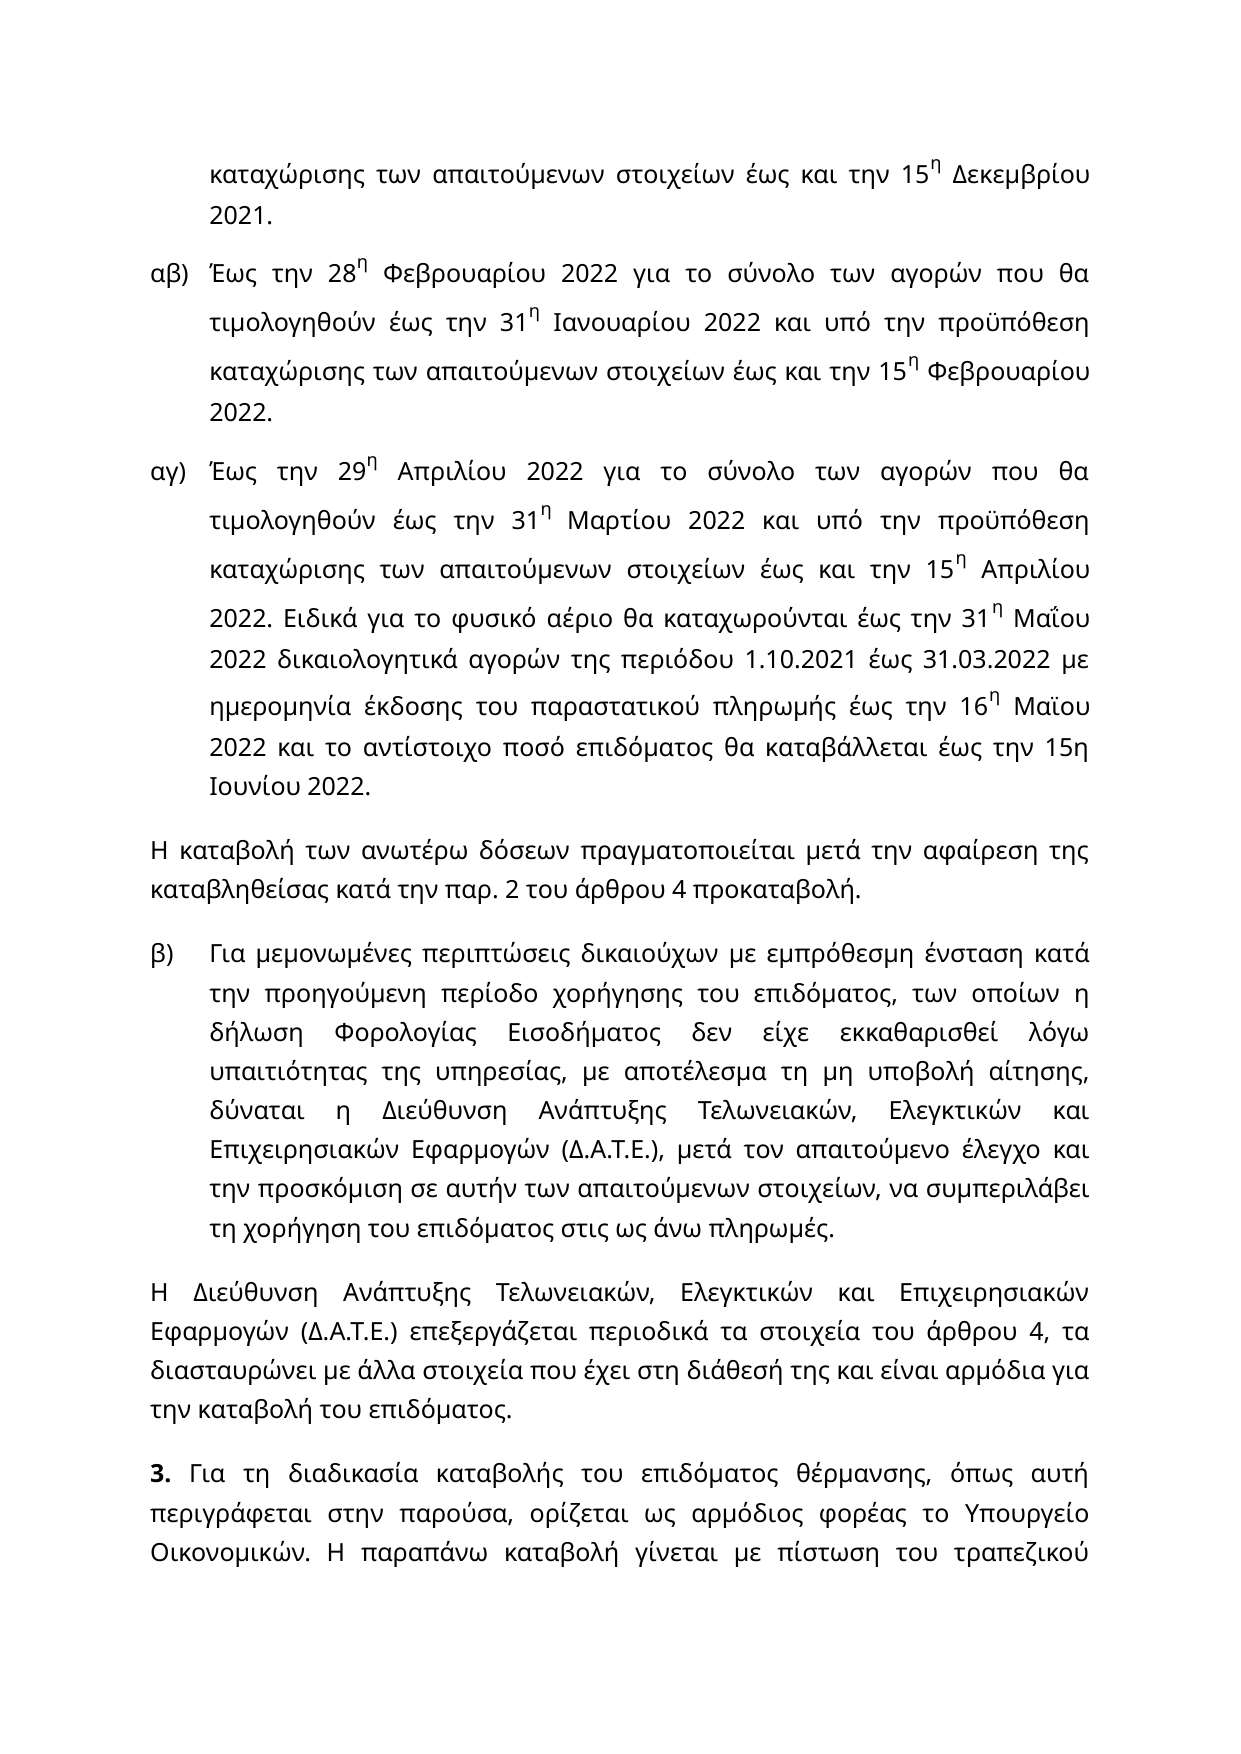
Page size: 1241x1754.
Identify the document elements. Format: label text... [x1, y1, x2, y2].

list β) Για μεμονωμένες περιπτώσεις δικαιούχων με εμπρόθεσμη ένσταση κατά την προηγούμενη περίοδο χορήγησης του επιδόματος, των οποίων η δήλωση Φορολογίας Εισοδήματος δεν είχε εκκαθαρισθεί λόγω υπαιτιότητας της υπηρεσίας, με αποτέλεσμα τη μη υποβολή αίτησης, δύναται η Διεύθυνση Ανάπτυξης Τελωνειακών, Ελεγκτικών και Επιχειρησιακών Εφαρμογών (Δ.Α.Τ.Ε.), μετά τον απαιτούμενο έλεγχο και την προσκόμιση σε αυτήν των απαιτούμενων στοιχείων, να συμπεριλάβει τη χορήγηση του επιδόματος στις ως άνω πληρωμές. [150, 936, 1090, 1244]
list αγ) Έως την 29η Απριλίου 2022 για το σύνολο των αγορών που θα τιμολογηθούν έως την 31η Μαρτίου 2022 και υπό την προϋπόθεση καταχώρισης των απαιτούμενων στοιχείων έως και την 15η Απριλίου 2022. Ειδικά για το φυσικό αέριο θα καταχωρούνται έως την 31η Μαΐου 2022 δικαιολογητικά αγορών της περιόδου 1.10.2021 έως 31.03.2022 με ημερομηνία έκδοσης του παραστατικού πληρωμής έως την 16η Μαϊου 2022 και το αντίστοιχο ποσό επιδόματος θα καταβάλλεται έως την 15η Ιουνίου 2022. [150, 447, 1090, 803]
text Η Διεύθυνση Ανάπτυξης Τελωνειακών, Ελεγκτικών και Επιχειρησιακών Εφαρμογών (Δ.Α.Τ.Ε.) επεξεργάζεται περιοδικά τα στοιχεία του άρθρου 4, τα διασταυρώνει με άλλα στοιχεία που έχει στη διάθεσή της και είναι αρμόδια για την καταβολή του επιδόματος. [150, 1274, 1090, 1426]
list αα) Έως την 30η Δεκεμβρίου 2021 για το σύνολο των αγορών που θα τιμολογηθούν έως την 30η Νοεμβρίου 2021 και υπό την προϋπόθεση καταχώρισης των απαιτούμενων στοιχείων έως και την 15η Δεκεμβρίου 2021. [150, 150, 1090, 232]
text Η καταβολή των ανωτέρω δόσεων πραγματοποιείται μετά την αφαίρεση της καταβληθείσας κατά την παρ. 2 του άρθρου 4 προκαταβολή. [150, 833, 1090, 906]
list αβ) Έως την 28η Φεβρουαρίου 2022 για το σύνολο των αγορών που θα τιμολογηθούν έως την 31η Ιανουαρίου 2022 και υπό την προϋπόθεση καταχώρισης των απαιτούμενων στοιχείων έως και την 15η Φεβρουαρίου 2022. [150, 249, 1090, 429]
text 3. Για τη διαδικασία καταβολής του επιδόματος θέρμανσης, όπως αυτή περιγράφεται στην παρούσα, ορίζεται ως αρμόδιος φορέας το Υπουργείο Οικονομικών. Η παραπάνω καταβολή γίνεται με πίστωση του τραπεζικού [150, 1456, 1090, 1568]
